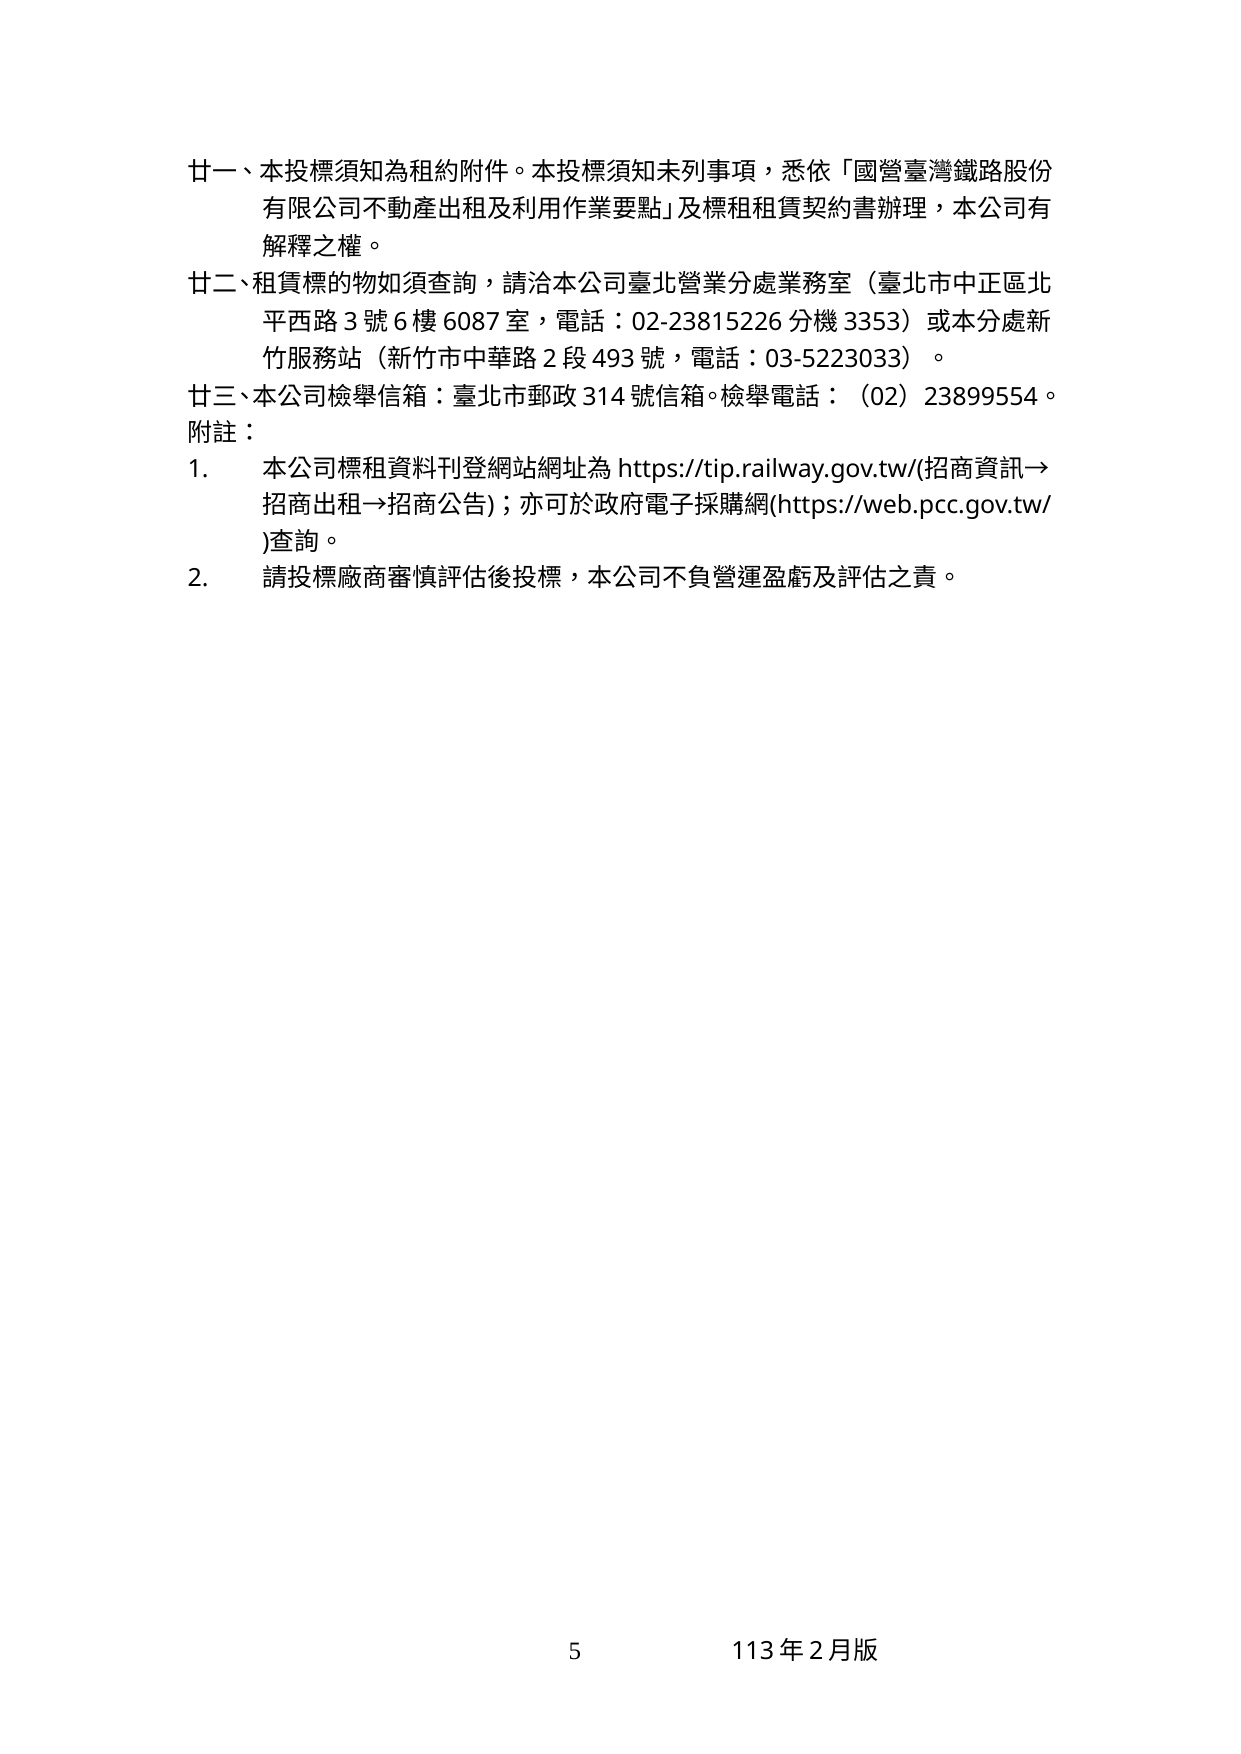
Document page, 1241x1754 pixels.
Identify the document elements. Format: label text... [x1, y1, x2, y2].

text 廿一、本投標須知為租約附件。本投標須知未列事項，悉依「國營臺灣鐵路股份有限公司不動產出租及利用作業要點」及標租租賃契約書辦理，本公司有解釋之權。 [187, 150, 1053, 262]
text 附註： [187, 412, 1053, 449]
text 廿二、租賃標的物如須查詢，請洽本公司臺北營業分處業務室（臺北市中正區北平西路3號6樓6087室，電話：02-23815226分機3353）或本分處新竹服務站（新竹市中華路2段493號，電話：03-5223033）。 [187, 262, 1053, 375]
text 1. 本公司標租資料刊登網站網址為 https://tip.railway.gov.tw/(招商資訊→招商出租→招商公告)；亦可於政府電子採購網(https://web.pcc.gov.tw/)查詢。 [187, 449, 1053, 557]
text 廿三、本公司檢舉信箱：臺北市郵政314號信箱。檢舉電話：（02）23899554。 [187, 375, 1053, 412]
text 2. 請投標廠商審慎評估後投標，本公司不負營運盈虧及評估之責。 [187, 557, 1053, 594]
